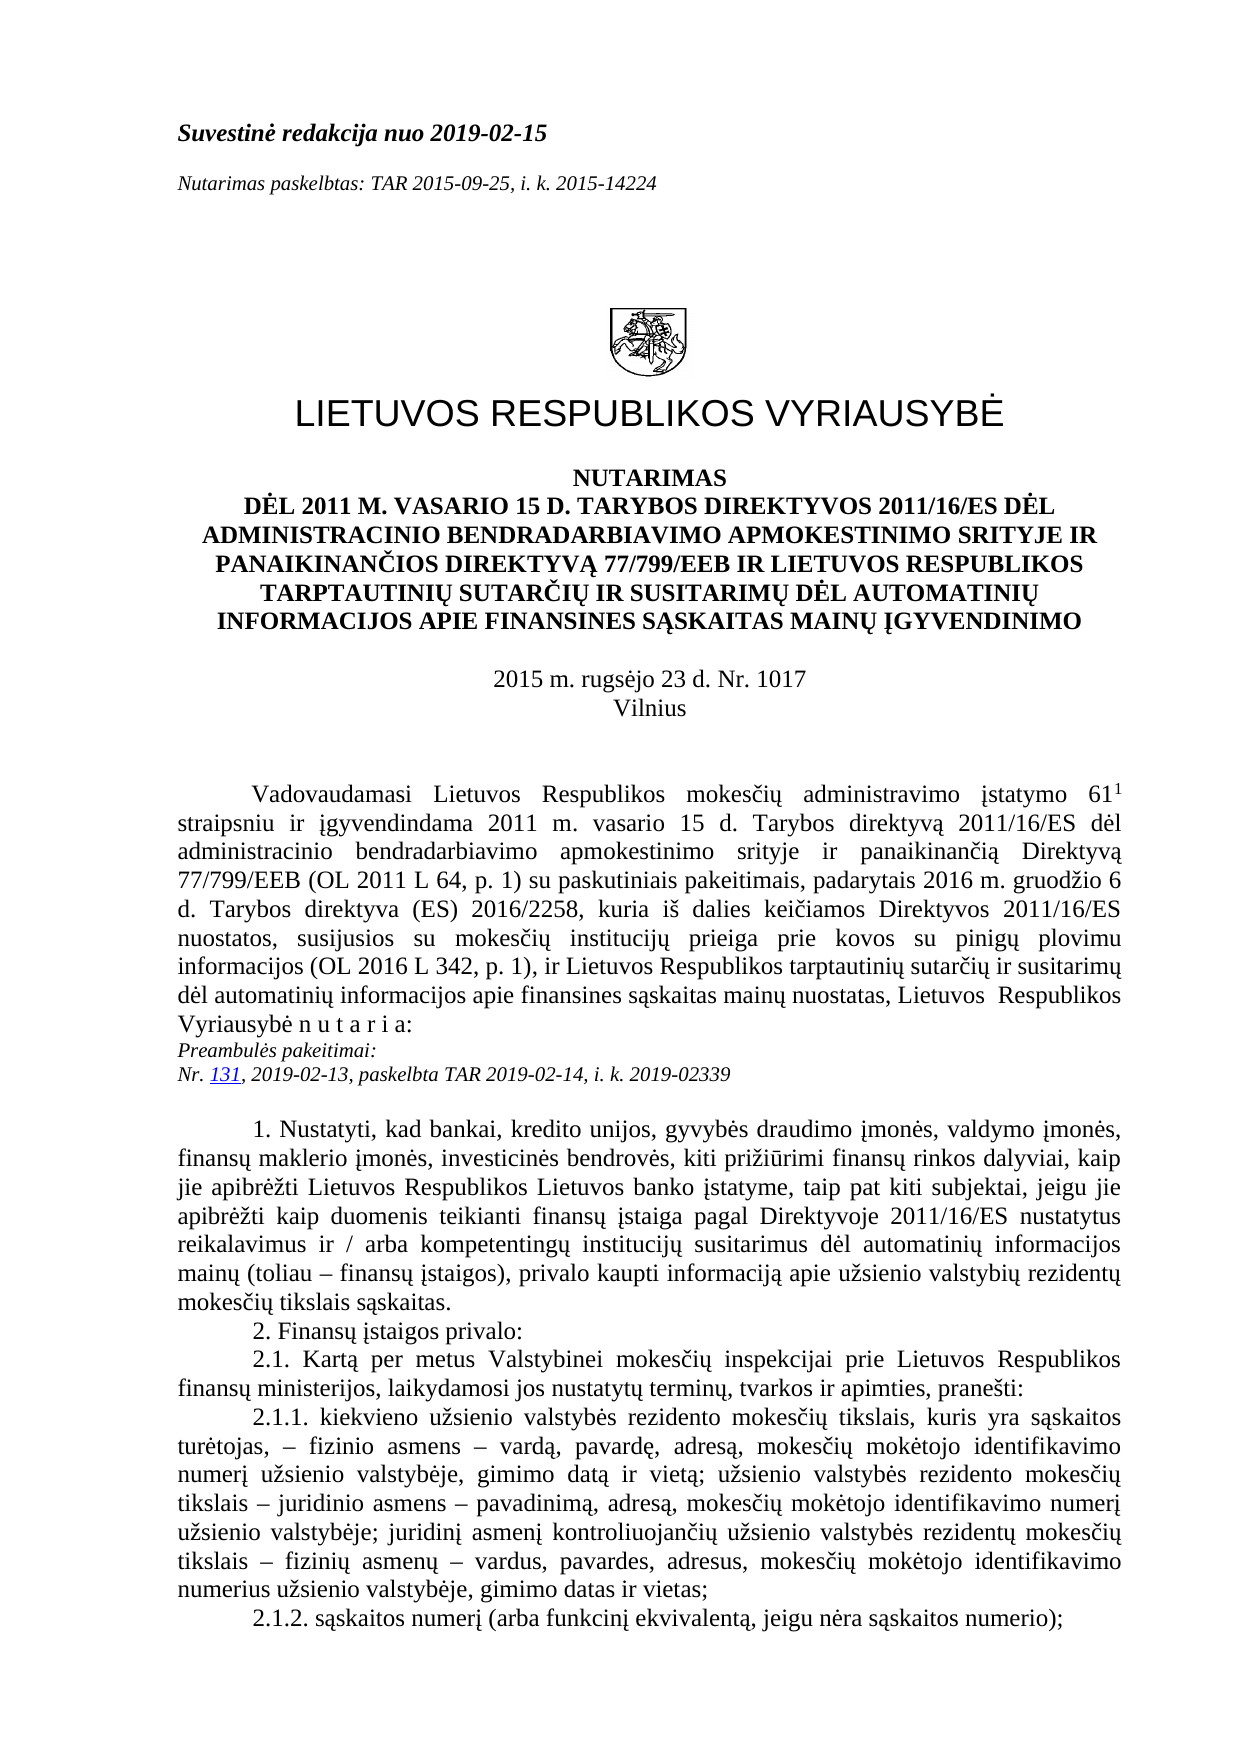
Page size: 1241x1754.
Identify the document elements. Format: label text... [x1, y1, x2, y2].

text 2.1. Kartą per metus Valstybinei mokesčių inspekcijai prie Lietuvos Respublikos finansų ministerijos, laikydamosi jos nustatytų terminų, tvarkos ir apimties, pranešti: [177, 1344, 1122, 1402]
text Nr. 131, 2019-02-13, paskelbta TAR 2019-02-14, i. k. 2019-02339 [177, 1062, 1122, 1086]
text Preambulės pakeitimai: [177, 1038, 1122, 1062]
text 2.1.2. sąskaitos numerį (arba funkcinį ekvivalentą, jeigu nėra sąskaitos numerio); [177, 1603, 1122, 1632]
text Dėl 2011 M. VASARIO 15 D. TARYBOS DIREKTYVOS 2011/16/ES DĖL ADMINISTRACINIO BENDRADARBIAVIMO APMOKESTINIMO SRITYJE IR PANAIKINANČIOS DIREKTYVĄ 77/799/EEB IR LIETUVOS RESPUBLIKOS TARPTAUTINIŲ SUTARČIŲ IR SUSITARIMŲ DĖL AUTOMATINIŲ INFORMACIJOS APIE FINANSINES SĄSKAITAS MAINŲ ĮGYVENDINIMO [177, 491, 1122, 635]
text 2015 m. rugsėjo 23 d. Nr. 1017 Vilnius [177, 664, 1122, 721]
text Suvestinė redakcija nuo 2019-02-15 [177, 118, 1122, 147]
text Lietuvos Respublikos Vyriausybė [177, 391, 1122, 434]
text Vadovaudamasi Lietuvos Respublikos mokesčių administravimo įstatymo 611 straipsniu ir įgyvendindama 2011 m. vasario 15 d. Tarybos direktyvą 2011/16/ES dėl administracinio bendradarbiavimo apmokestinimo srityje ir panaikinančią Direktyvą 77/799/EEB (OL 2011 L 64, p. 1) su paskutiniais pakeitimais, padarytais 2016 m. gruodžio 6 d. Tarybos direktyva (ES) 2016/2258, kuria iš dalies keičiamos Direktyvos 2011/16/ES nuostatos, susijusios su mokesčių institucijų prieiga prie kovos su pinigų plovimu informacijos (OL 2016 L 342, p. 1), ir Lietuvos Respublikos tarptautinių sutarčių ir susitarimų dėl automatinių informacijos apie finansines sąskaitas mainų nuostatas, Lietuvos Respublikos Vyriausybė n u t a r i a: [177, 779, 1122, 1038]
text Nutarimas paskelbtas: TAR 2015-09-25, i. k. 2015-14224 [177, 171, 1122, 195]
text 1. Nustatyti, kad bankai, kredito unijos, gyvybės draudimo įmonės, valdymo įmonės, finansų maklerio įmonės, investicinės bendrovės, kiti prižiūrimi finansų rinkos dalyviai, kaip jie apibrėžti Lietuvos Respublikos Lietuvos banko įstatyme, taip pat kiti subjektai, jeigu jie apibrėžti kaip duomenis teikianti finansų įstaiga pagal Direktyvoje 2011/16/ES nustatytus reikalavimus ir / arba kompetentingų institucijų susitarimus dėl automatinių informacijos mainų (toliau – finansų įstaigos), privalo kaupti informaciją apie užsienio valstybių rezidentų mokesčių tikslais sąskaitas. [177, 1114, 1122, 1316]
text 2. Finansų įstaigos privalo: [177, 1316, 1122, 1344]
text nutarimas [177, 463, 1122, 491]
text 2.1.1. kiekvieno užsienio valstybės rezidento mokesčių tikslais, kuris yra sąskaitos turėtojas, – fizinio asmens – vardą, pavardę, adresą, mokesčių mokėtojo identifikavimo numerį užsienio valstybėje, gimimo datą ir vietą; užsienio valstybės rezidento mokesčių tikslais – juridinio asmens – pavadinimą, adresą, mokesčių mokėtojo identifikavimo numerį užsienio valstybėje; juridinį asmenį kontroliuojančių užsienio valstybės rezidentų mokesčių tikslais – fizinių asmenų – vardus, pavardes, adresus, mokesčių mokėtojo identifikavimo numerius užsienio valstybėje, gimimo datas ir vietas; [177, 1402, 1122, 1603]
